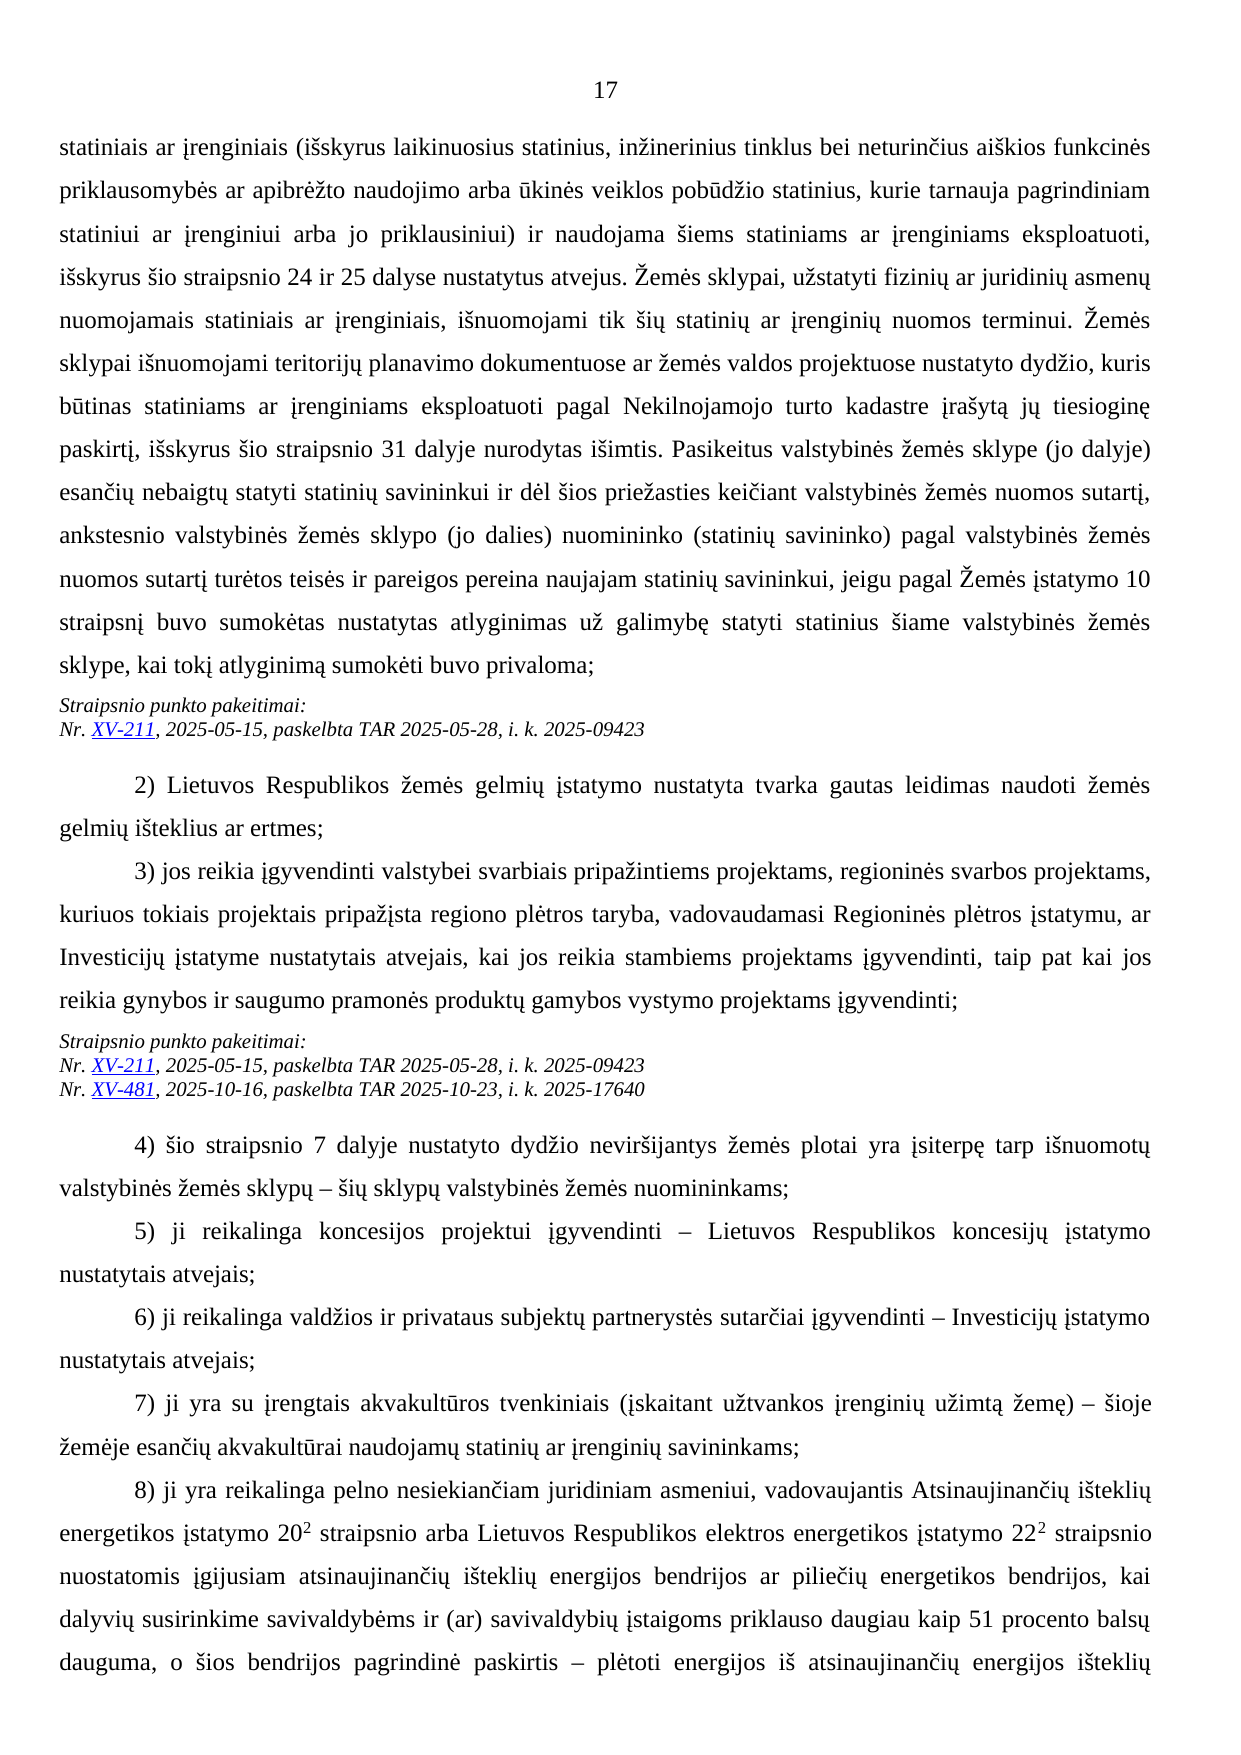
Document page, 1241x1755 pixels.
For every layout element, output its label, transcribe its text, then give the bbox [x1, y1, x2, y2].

text Straipsnio punkto pakeitimai: [59, 1029, 1152, 1053]
text Nr. XV-211, 2025-05-15, paskelbta TAR 2025-05-28, i. k. 2025-09423 [59, 717, 1152, 741]
text 7) ji yra su įrengtais akvakultūros tvenkiniais (įskaitant užtvankos įrenginių užimtą žemę) – šioje žemėje esančių akvakultūrai naudojamų statinių ar įrenginių savininkams; [59, 1388, 1152, 1460]
text 4) šio straipsnio 7 dalyje nustatyto dydžio neviršijantys žemės plotai yra įsiterpę tarp išnuomotų valstybinės žemės sklypų – šių sklypų valstybinės žemės nuomininkams; [59, 1130, 1152, 1202]
text Straipsnio punkto pakeitimai: [59, 693, 1152, 717]
text statiniais ar įrenginiais (išskyrus laikinuosius statinius, inžinerinius tinklus bei neturinčius aiškios funkcinės priklausomybės ar apibrėžto naudojimo arba ūkinės veiklos pobūdžio statinius, kurie tarnauja pagrindiniam statiniui ar įrenginiui arba jo priklausiniui) ir naudojama šiems statiniams ar įrenginiams eksploatuoti, išskyrus šio straipsnio 24 ir 25 dalyse nustatytus atvejus. Žemės sklypai, užstatyti fizinių ar juridinių asmenų nuomojamais statiniais ar įrenginiais, išnuomojami tik šių statinių ar įrenginių nuomos terminui. Žemės sklypai išnuomojami teritorijų planavimo dokumentuose ar žemės valdos projektuose nustatyto dydžio, kuris būtinas statiniams ar įrenginiams eksploatuoti pagal Nekilnojamojo turto kadastre įrašytą jų tiesioginę paskirtį, išskyrus šio straipsnio 31 dalyje nurodytas išimtis. Pasikeitus valstybinės žemės sklype (jo dalyje) esančių nebaigtų statyti statinių savininkui ir dėl šios priežasties keičiant valstybinės žemės nuomos sutartį, ankstesnio valstybinės žemės sklypo (jo dalies) nuomininko (statinių savininko) pagal valstybinės žemės nuomos sutartį turėtos teisės ir pareigos pereina naujajam statinių savininkui, jeigu pagal Žemės įstatymo 10 straipsnį buvo sumokėtas nustatytas atlyginimas už galimybę statyti statinius šiame valstybinės žemės sklype, kai tokį atlyginimą sumokėti buvo privaloma; [59, 132, 1152, 679]
text 8) ji yra reikalinga pelno nesiekiančiam juridiniam asmeniui, vadovaujantis Atsinaujinančių išteklių energetikos įstatymo 202 straipsnio arba Lietuvos Respublikos elektros energetikos įstatymo 222 straipsnio nuostatomis įgijusiam atsinaujinančių išteklių energijos bendrijos ar piliečių energetikos bendrijos, kai dalyvių susirinkime savivaldybėms ir (ar) savivaldybių įstaigoms priklauso daugiau kaip 51 procento balsų dauguma, o šios bendrijos pagrindinė paskirtis – plėtoti energijos iš atsinaujinančių energijos išteklių [59, 1475, 1152, 1676]
text Nr. XV-481, 2025-10-16, paskelbta TAR 2025-10-23, i. k. 2025-17640 [59, 1077, 1152, 1101]
text 5) ji reikalinga koncesijos projektui įgyvendinti – Lietuvos Respublikos koncesijų įstatymo nustatytais atvejais; [59, 1216, 1152, 1288]
text Nr. XV-211, 2025-05-15, paskelbta TAR 2025-05-28, i. k. 2025-09423 [59, 1053, 1152, 1077]
text 3) jos reikia įgyvendinti valstybei svarbiais pripažintiems projektams, regioninės svarbos projektams, kuriuos tokiais projektais pripažįsta regiono plėtros taryba, vadovaudamasi Regioninės plėtros įstatymu, ar Investicijų įstatyme nustatytais atvejais, kai jos reikia stambiems projektams įgyvendinti, taip pat kai jos reikia gynybos ir saugumo pramonės produktų gamybos vystymo projektams įgyvendinti; [59, 856, 1152, 1014]
text 6) ji reikalinga valdžios ir privataus subjektų partnerystės sutarčiai įgyvendinti – Investicijų įstatymo nustatytais atvejais; [59, 1302, 1152, 1374]
text 2) Lietuvos Respublikos žemės gelmių įstatymo nustatyta tvarka gautas leidimas naudoti žemės gelmių išteklius ar ertmes; [59, 770, 1152, 842]
